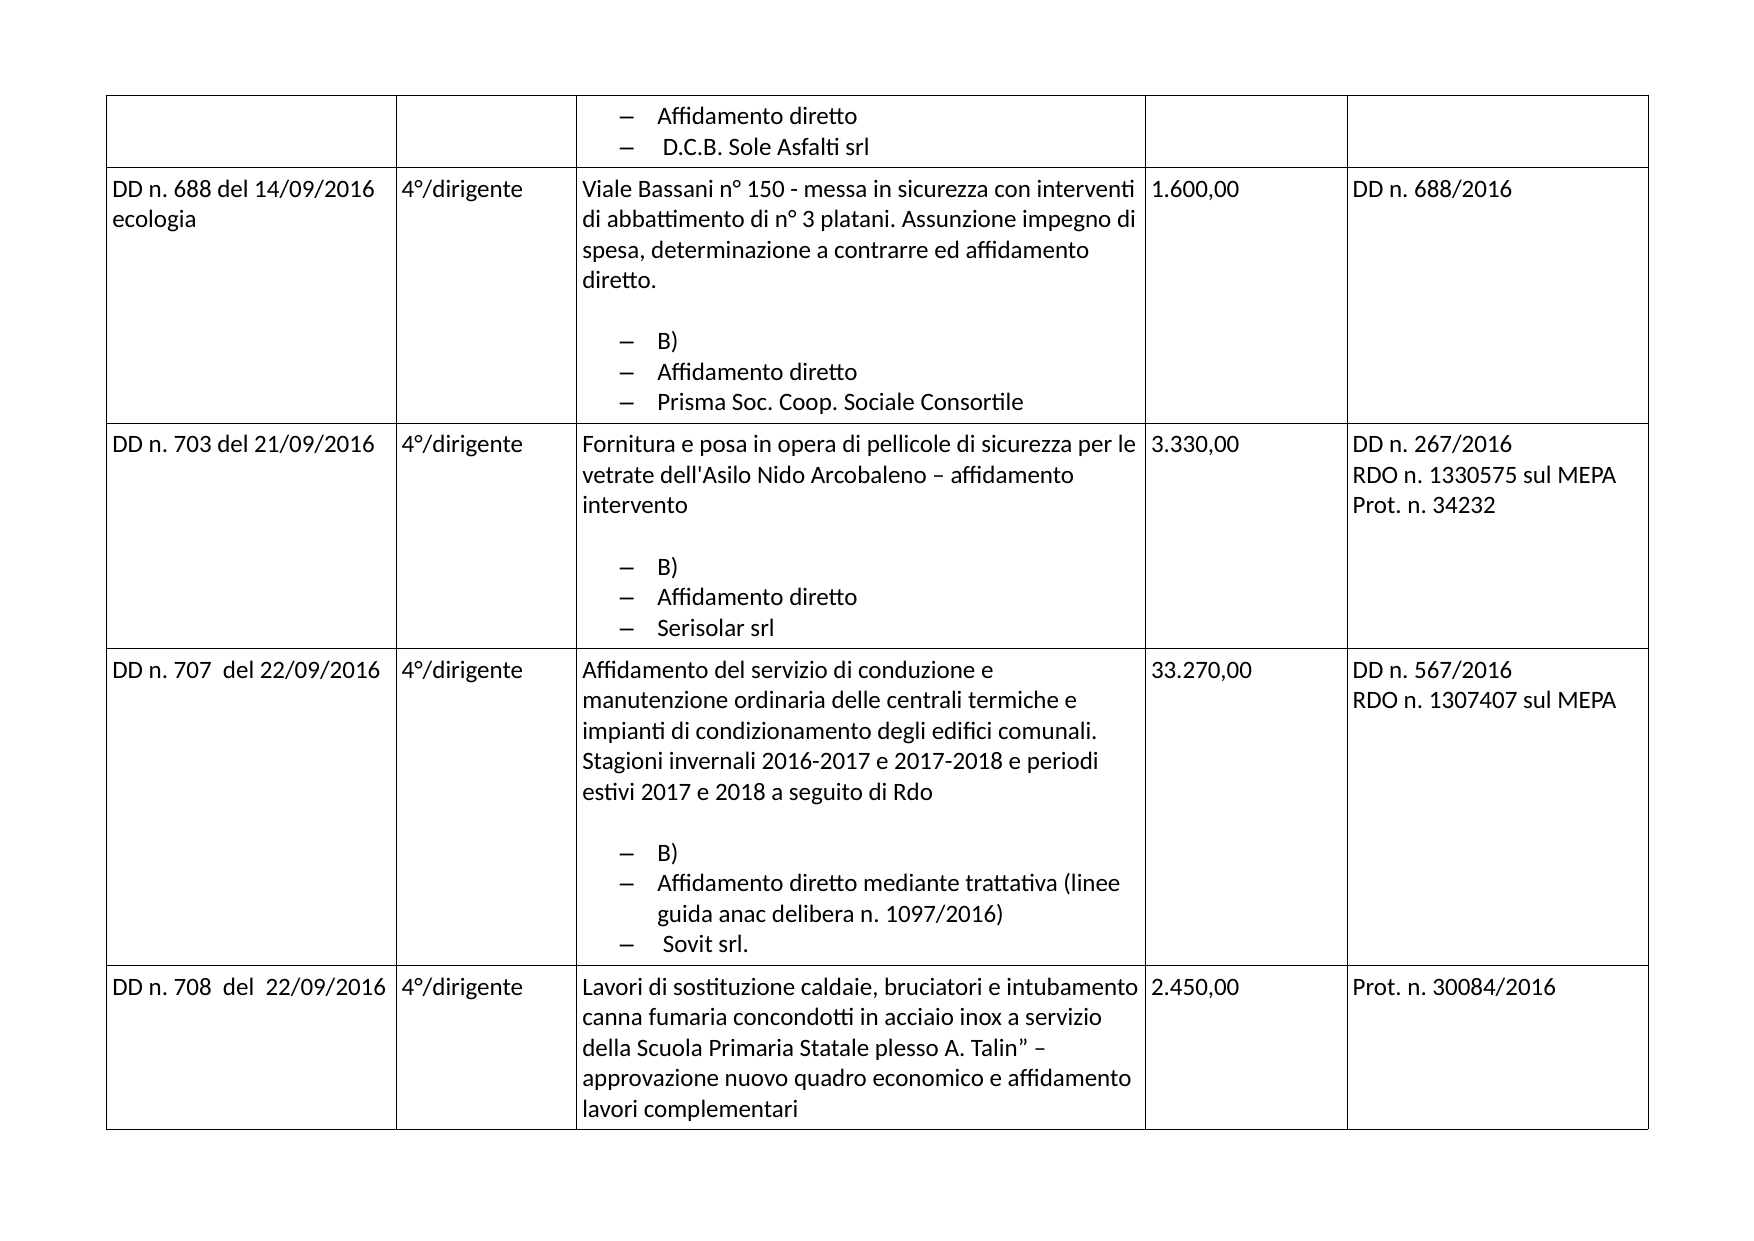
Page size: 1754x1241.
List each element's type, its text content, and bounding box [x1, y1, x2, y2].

table_cell Fornitura e posa in opera di pellicole di sicurezza per le vetrate dell'Asilo Nido Arcobaleno – affidamento intervento B) Affidamento diretto Serisolar srl [577, 424, 1145, 648]
table_cell Affidamento del servizio di conduzione e manutenzione ordinaria delle centrali termiche e impianti di condizionamento degli edifici comunali. Stagioni invernali 2016-2017 e 2017-2018 e periodi estivi 2017 e 2018 a seguito di Rdo B) Affidamento diretto mediante trattativa (linee guida anac delibera n. 1097/2016) Sovit srl. [577, 649, 1145, 965]
table_cell Lavori di manutenzione straordinaria via Cà Pajella, S. Antonio, S. Paolo, del Parco Mons. Zannoni. S. Sebastiano. Approvazione nuovo quadro economico e affidamento lavori B) Affidamento diretto D.C.B. Sole Asfalti srl [577, 96, 1145, 167]
table_cell DD n. 567/2016 RDO n. 1307407 sul MEPA [1348, 649, 1648, 965]
table_cell DD n. 708 del 22/09/2016 [107, 966, 396, 1129]
table_cell Lavori di sostituzione caldaie, bruciatori e intubamento canna fumaria concondotti in acciaio inox a servizio della Scuola Primaria Statale plesso A. Talin” – approvazione nuovo quadro economico e affidamento lavori complementari B) Affidamento diretto Scremin srl [577, 966, 1145, 1129]
table_cell Viale Bassani n° 150 - messa in sicurezza con interventi di abbattimento di n° 3 platani. Assunzione impegno di spesa, determinazione a contrarre ed affidamento diretto. B) Affidamento diretto Prisma Soc. Coop. Sociale Consortile [577, 168, 1145, 423]
table_cell [1348, 96, 1648, 167]
table_cell 4°/dirigente [397, 424, 576, 648]
table_cell 4°/dirigente [397, 168, 576, 423]
table_cell DD n. 688/2016 [1348, 168, 1648, 423]
table_cell DD n. 703 del 21/09/2016 [107, 424, 396, 648]
table_cell [1146, 96, 1347, 167]
table_cell DD n. 688 del 14/09/2016 ecologia [107, 168, 396, 423]
table_cell 33.270,00 [1146, 649, 1347, 965]
table_cell Prot. n. 30084/2016 [1348, 966, 1648, 1129]
table_cell [107, 96, 396, 167]
table_cell 4°/dirigente [397, 649, 576, 965]
table_cell [397, 96, 576, 167]
table_cell DD n. 707 del 22/09/2016 [107, 649, 396, 965]
table_cell DD n. 267/2016 RDO n. 1330575 sul MEPA Prot. n. 34232 [1348, 424, 1648, 648]
table_cell 1.600,00 [1146, 168, 1347, 423]
table_cell 3.330,00 [1146, 424, 1347, 648]
table_cell 2.450,00 [1146, 966, 1347, 1129]
table_cell 4°/dirigente [397, 966, 576, 1129]
